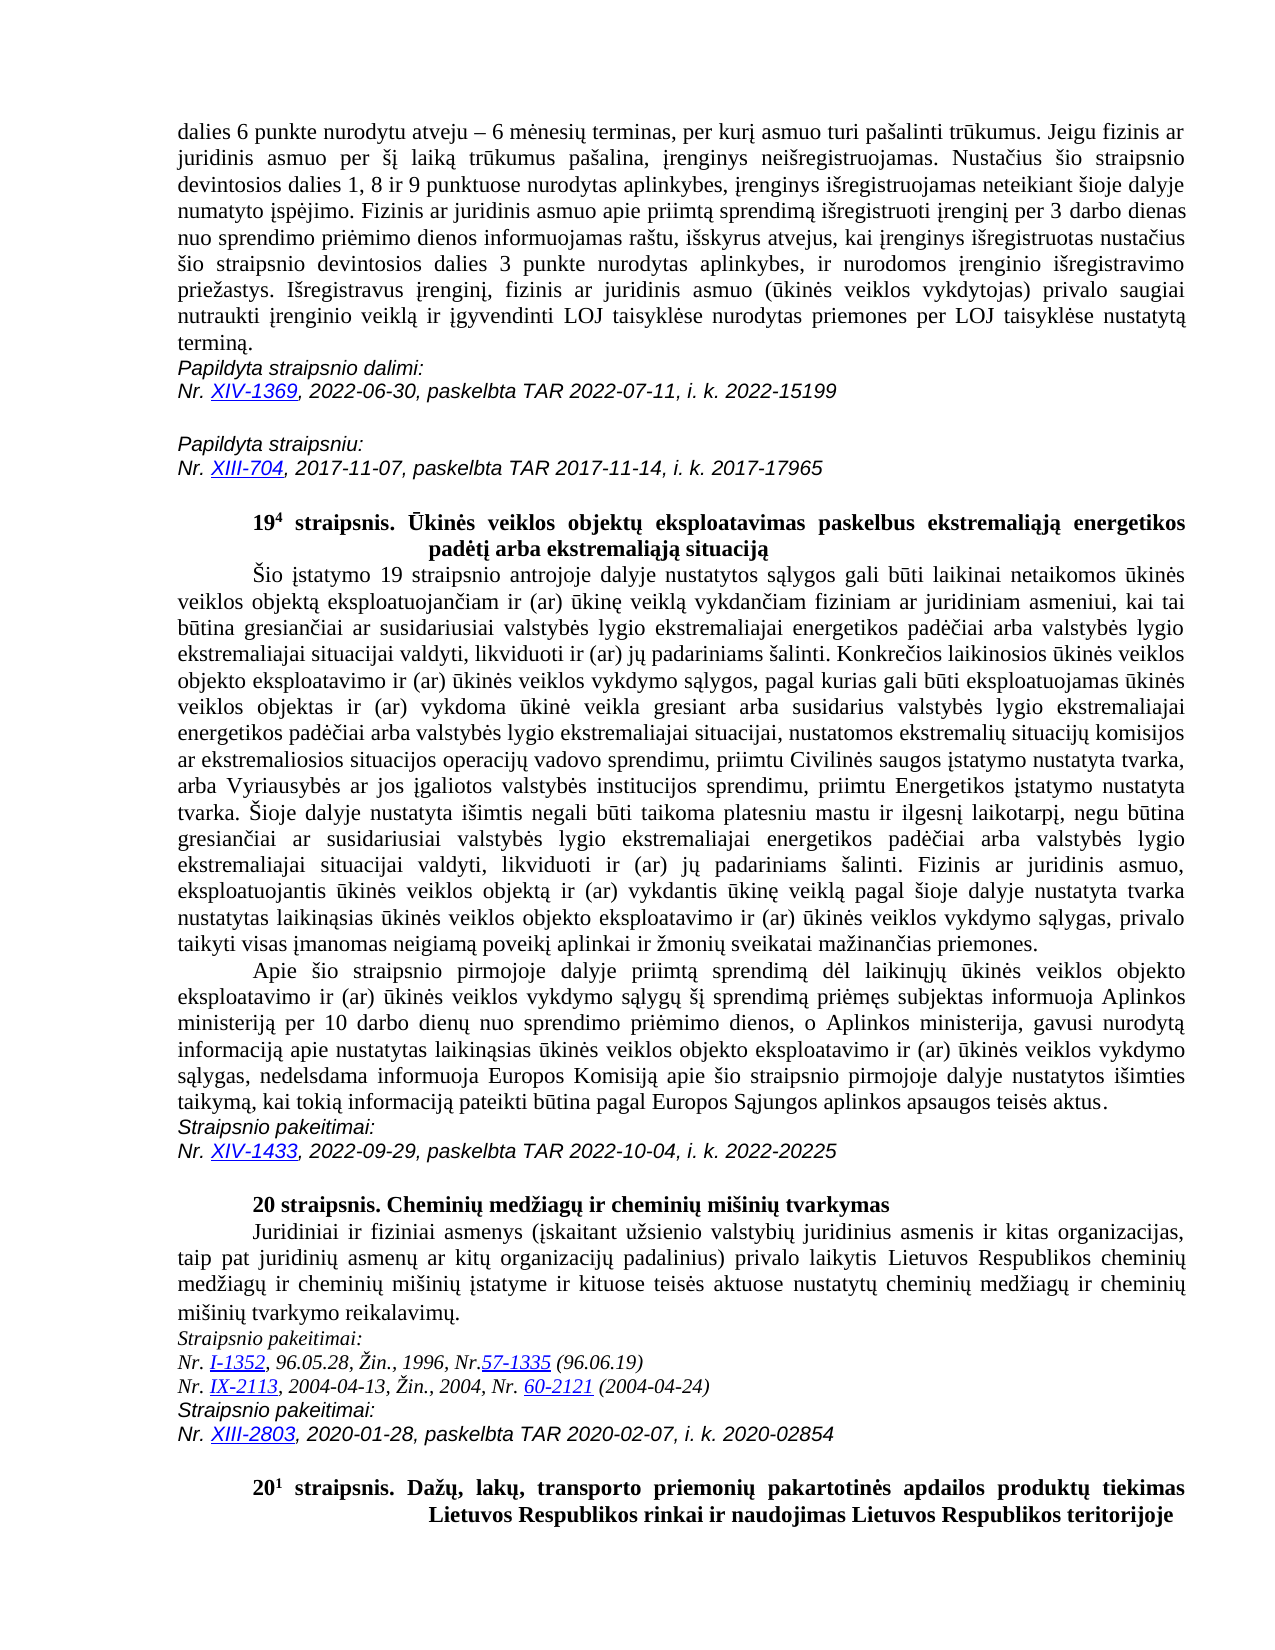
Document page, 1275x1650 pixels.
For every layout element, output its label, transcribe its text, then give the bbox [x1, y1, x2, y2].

text Straipsnio pakeitimai: [177, 1115, 1186, 1139]
text 194 straipsnis. Ūkinės veiklos objektų eksploatavimas paskelbus ekstremaliąją energetikos padėtį arba ekstremaliąją situaciją [252, 509, 1186, 561]
text Apie šio straipsnio pirmojoje dalyje priimtą sprendimą dėl laikinųjų ūkinės veiklos objekto eksploatavimo ir (ar) ūkinės veiklos vykdymo sąlygų šį sprendimą priėmęs subjektas informuoja Aplinkos ministeriją per 10 darbo dienų nuo sprendimo priėmimo dienos, o Aplinkos ministerija, gavusi nurodytą informaciją apie nustatytas laikinąsias ūkinės veiklos objekto eksploatavimo ir (ar) ūkinės veiklos vykdymo sąlygas, nedelsdama informuoja Europos Komisiją apie šio straipsnio pirmojoje dalyje nustatytos išimties taikymą, kai tokią informaciją pateikti būtina pagal Europos Sąjungos aplinkos apsaugos teisės aktus. [177, 957, 1186, 1115]
text 201 straipsnis. Dažų, lakų, transporto priemonių pakartotinės apdailos produktų tiekimas Lietuvos Respublikos rinkai ir naudojimas Lietuvos Respublikos teritorijoje [252, 1474, 1186, 1527]
text Straipsnio pakeitimai: [177, 1398, 1186, 1422]
text dalies 6 punkte nurodytu atveju – 6 mėnesių terminas, per kurį asmuo turi pašalinti trūkumus. Jeigu fizinis ar juridinis asmuo per šį laiką trūkumus pašalina, įrenginys neišregistruojamas. Nustačius šio straipsnio devintosios dalies 1, 8 ir 9 punktuose nurodytas aplinkybes, įrenginys išregistruojamas neteikiant šioje dalyje numatyto įspėjimo. Fizinis ar juridinis asmuo apie priimtą sprendimą išregistruoti įrenginį per 3 darbo dienas nuo sprendimo priėmimo dienos informuojamas raštu, išskyrus atvejus, kai įrenginys išregistruotas nustačius šio straipsnio devintosios dalies 3 punkte nurodytas aplinkybes, ir nurodomos įrenginio išregistravimo priežastys. Išregistravus įrenginį, fizinis ar juridinis asmuo (ūkinės veiklos vykdytojas) privalo saugiai nutraukti įrenginio veiklą ir įgyvendinti LOJ taisyklėse nurodytas priemones per LOJ taisyklėse nustatytą terminą. [177, 118, 1186, 355]
text Nr. XIV-1369, 2022-06-30, paskelbta TAR 2022-07-11, i. k. 2022-15199 [177, 379, 1186, 403]
text Nr. IX-2113, 2004-04-13, Žin., 2004, Nr. 60-2121 (2004-04-24) [177, 1374, 1186, 1398]
text Šio įstatymo 19 straipsnio antrojoje dalyje nustatytos sąlygos gali būti laikinai netaikomos ūkinės veiklos objektą eksploatuojančiam ir (ar) ūkinę veiklą vykdančiam fiziniam ar juridiniam asmeniui, kai tai būtina gresiančiai ar susidariusiai valstybės lygio ekstremaliajai energetikos padėčiai arba valstybės lygio ekstremaliajai situacijai valdyti, likviduoti ir (ar) jų padariniams šalinti. Konkrečios laikinosios ūkinės veiklos objekto eksploatavimo ir (ar) ūkinės veiklos vykdymo sąlygos, pagal kurias gali būti eksploatuojamas ūkinės veiklos objektas ir (ar) vykdoma ūkinė veikla gresiant arba susidarius valstybės lygio ekstremaliajai energetikos padėčiai arba valstybės lygio ekstremaliajai situacijai, nustatomos ekstremalių situacijų komisijos ar ekstremaliosios situacijos operacijų vadovo sprendimu, priimtu Civilinės saugos įstatymo nustatyta tvarka, arba Vyriausybės ar jos įgaliotos valstybės institucijos sprendimu, priimtu Energetikos įstatymo nustatyta tvarka. Šioje dalyje nustatyta išimtis negali būti taikoma platesniu mastu ir ilgesnį laikotarpį, negu būtina gresiančiai ar susidariusiai valstybės lygio ekstremaliajai energetikos padėčiai arba valstybės lygio ekstremaliajai situacijai valdyti, likviduoti ir (ar) jų padariniams šalinti. Fizinis ar juridinis asmuo, eksploatuojantis ūkinės veiklos objektą ir (ar) vykdantis ūkinę veiklą pagal šioje dalyje nustatyta tvarka nustatytas laikinąsias ūkinės veiklos objekto eksploatavimo ir (ar) ūkinės veiklos vykdymo sąlygas, privalo taikyti visas įmanomas neigiamą poveikį aplinkai ir žmonių sveikatai mažinančias priemones. [177, 561, 1186, 957]
text Nr. XIII-2803, 2020-01-28, paskelbta TAR 2020-02-07, i. k. 2020-02854 [177, 1422, 1186, 1446]
text Juridiniai ir fiziniai asmenys (įskaitant užsienio valstybių juridinius asmenis ir kitas organizacijas, taip pat juridinių asmenų ar kitų organizacijų padalinius) privalo laikytis Lietuvos Respublikos cheminių medžiagų ir cheminių mišinių įstatyme ir kituose teisės aktuose nustatytų cheminių medžiagų ir cheminių mišinių tvarkymo reikalavimų. [177, 1218, 1186, 1326]
text Papildyta straipsniu: [177, 432, 1186, 456]
text Nr. I-1352, 96.05.28, Žin., 1996, Nr.57-1335 (96.06.19) [177, 1350, 1186, 1374]
text Nr. XIII-704, 2017-11-07, paskelbta TAR 2017-11-14, i. k. 2017-17965 [177, 456, 1186, 480]
text Nr. XIV-1433, 2022-09-29, paskelbta TAR 2022-10-04, i. k. 2022-20225 [177, 1139, 1186, 1163]
text Papildyta straipsnio dalimi: [177, 355, 1186, 379]
text 20 straipsnis. Cheminių medžiagų ir cheminių mišinių tvarkymas [177, 1191, 1186, 1218]
text Straipsnio pakeitimai: [177, 1326, 1186, 1350]
